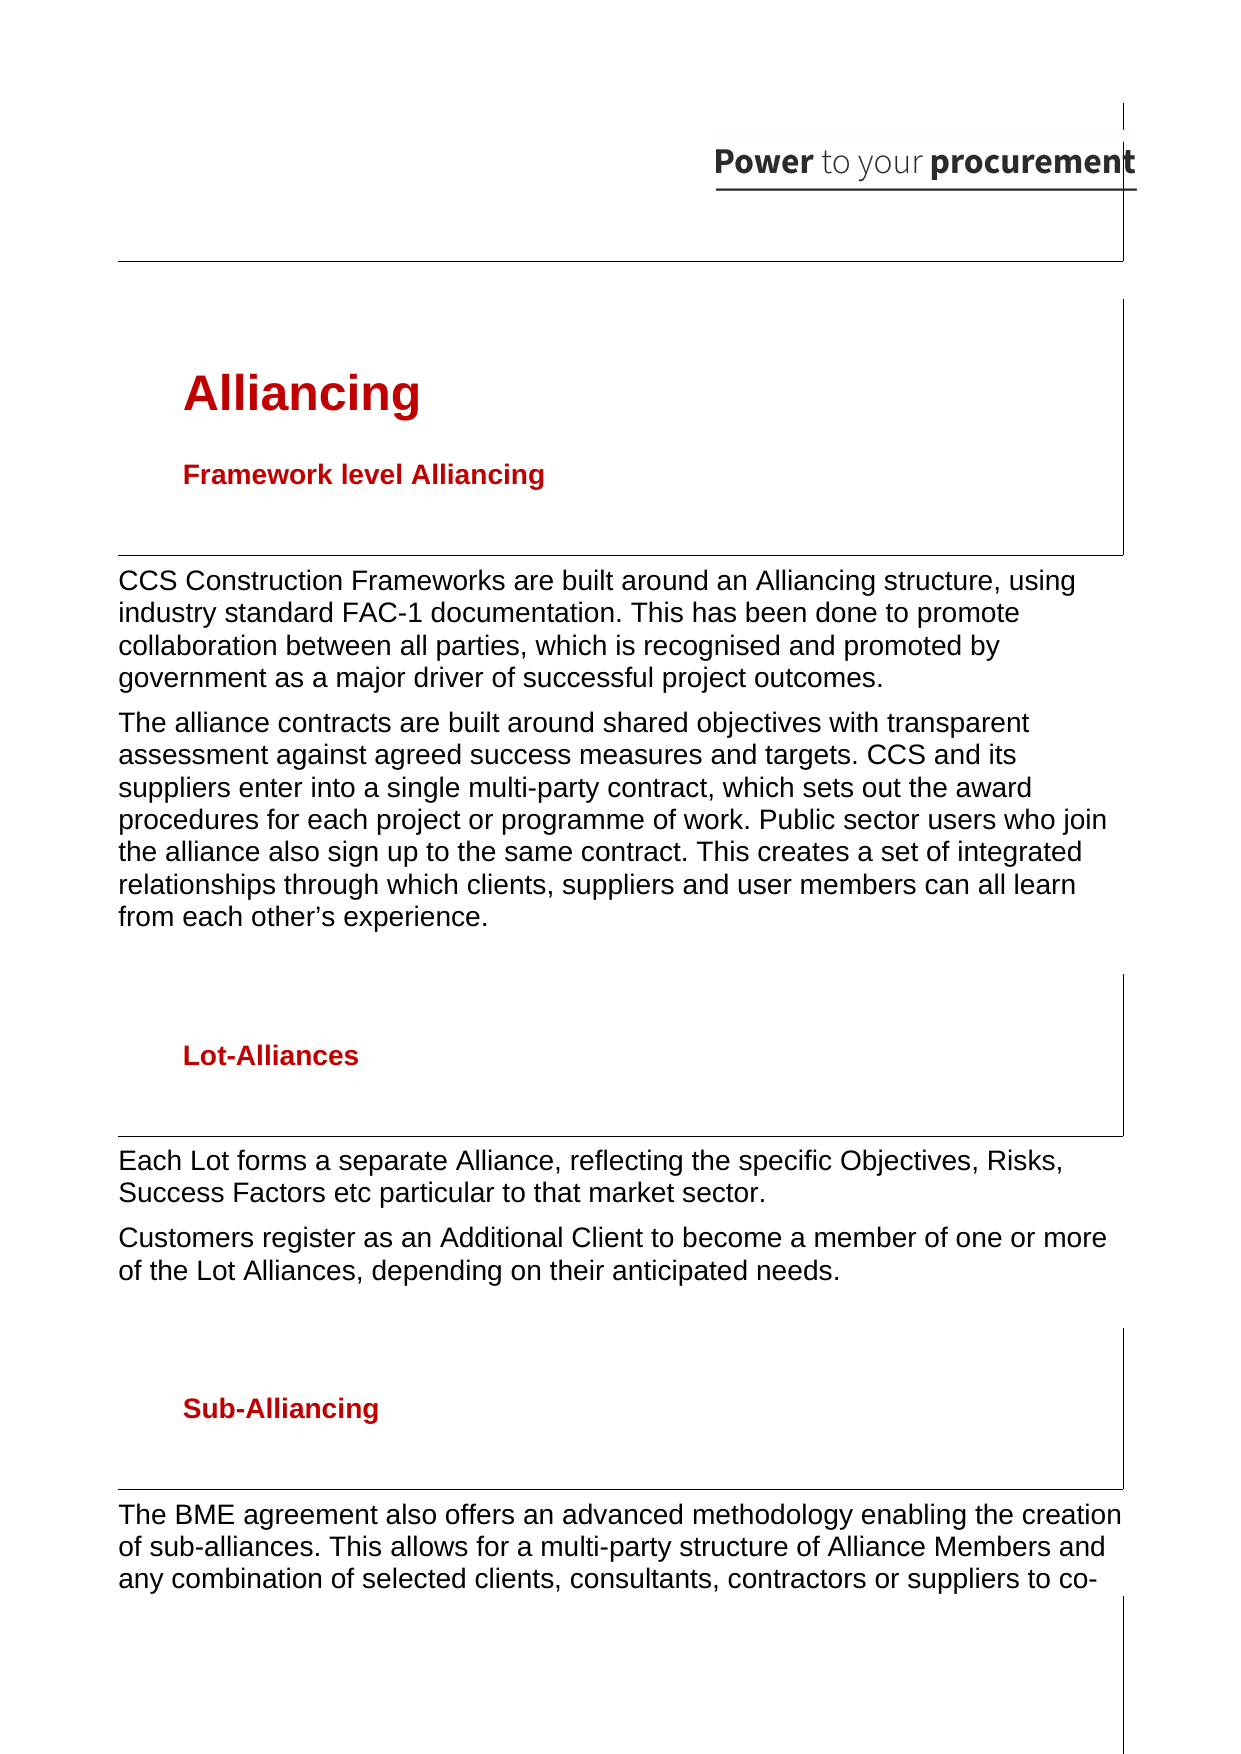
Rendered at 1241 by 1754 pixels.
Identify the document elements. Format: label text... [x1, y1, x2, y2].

subtitle Sub-Alliancing [118, 1328, 1123, 1489]
text Customers register as an Additional Client to become a member of one or more of the Lot Alliances, depending on their anticipated needs. [118, 1221, 1123, 1286]
text The alliance contracts are built around shared objectives with transparent assessment against agreed success measures and targets. CCS and its suppliers enter into a single multi-party contract, which sets out the award procedures for each project or programme of work. Public sector users who join the alliance also sign up to the same contract. This creates a set of integrated relationships through which clients, suppliers and user members can all learn from each other’s experience. [118, 706, 1123, 932]
text The BME agreement also offers an advanced methodology enabling the creation of sub-alliances. This allows for a multi-party structure of Alliance Members and any combination of selected clients, consultants, contractors or suppliers to co- [118, 1498, 1123, 1595]
text Each Lot forms a separate Alliance, reflecting the specific Objectives, Risks, Success Factors etc particular to that market sector. [118, 1144, 1123, 1209]
subtitle Framework level Alliancing [118, 394, 1123, 555]
text CCS Construction Frameworks are built around an Alliancing structure, using industry standard FAC-1 documentation. This has been done to promote collaboration between all parties, which is recognised and promoted by government as a major driver of successful project outcomes. [118, 564, 1123, 693]
subtitle Alliancing [118, 299, 1123, 394]
subtitle Lot-Alliances [118, 974, 1123, 1136]
